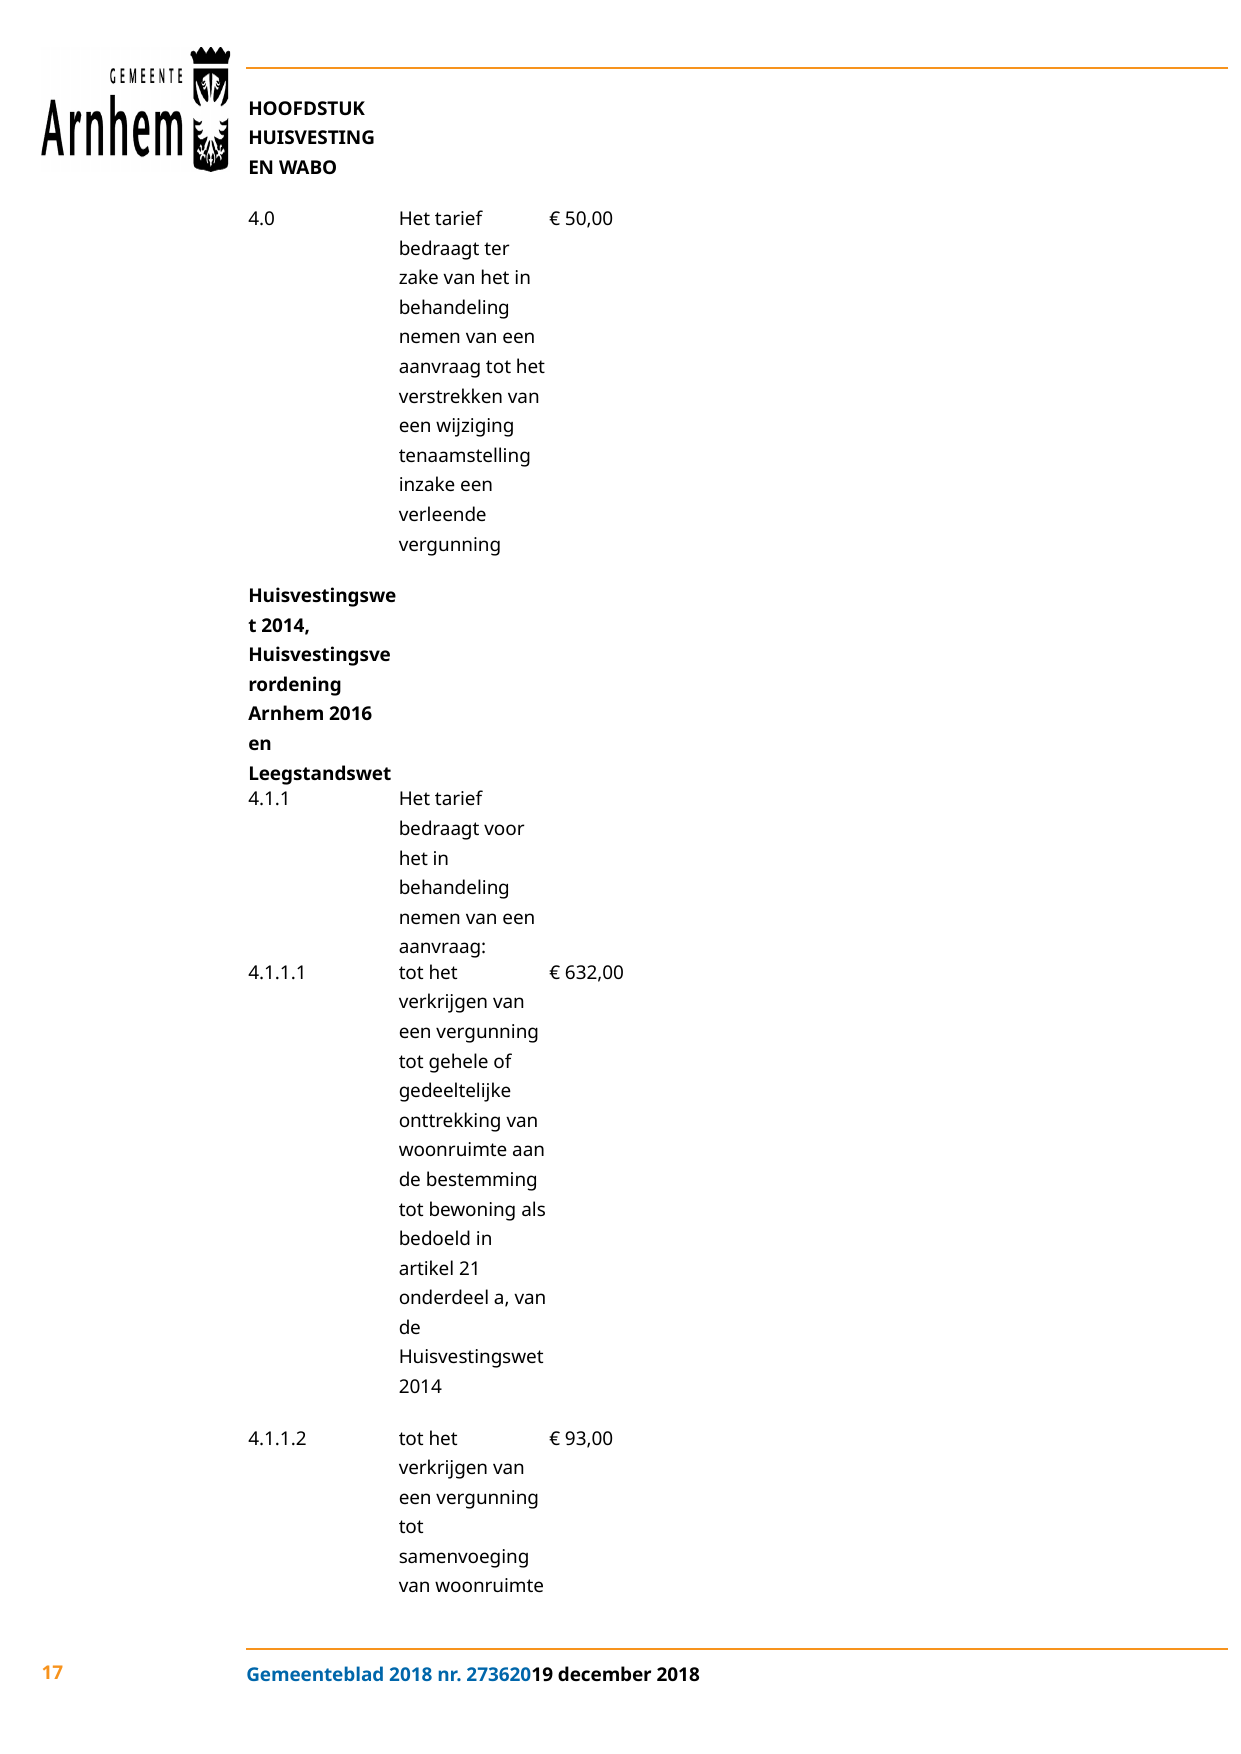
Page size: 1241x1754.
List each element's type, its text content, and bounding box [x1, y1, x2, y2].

table_cell [549, 1399, 700, 1425]
table_cell € 50,00 [549, 205, 700, 557]
table_cell € 93,00 [549, 1425, 700, 1598]
picture [41, 47, 231, 172]
table_cell tot het verkrijgen van een vergunning tot samenvoeging van woonruimte [399, 1425, 549, 1598]
table_cell [549, 180, 700, 205]
table_cell [399, 557, 549, 582]
table_cell Het tarief bedraagt ter zake van het in behandeling nemen van een aanvraag tot het verstrekken van een wijziging tenaamstelling inzake een verleende vergunning [399, 205, 549, 557]
table_cell € 632,00 [549, 959, 700, 1399]
table_cell 4.1.1.2 [248, 1425, 398, 1598]
table_cell [248, 1399, 398, 1425]
table_cell tot het verkrijgen van een vergunning tot gehele of gedeeltelijke onttrekking van woonruimte aan de bestemming tot bewoning als bedoeld in artikel 21 onderdeel a, van de Huisvestingswet 2014 [399, 959, 549, 1399]
table_cell Het tarief bedraagt voor het in behandeling nemen van een aanvraag: [399, 786, 549, 959]
table_cell [248, 180, 398, 205]
table_cell 4.1.1 [248, 786, 398, 959]
table_cell Huisvestingswet 2014, Huisvestingsverordening Arnhem 2016 en Leegstandswet [248, 582, 398, 786]
table_cell [549, 786, 700, 959]
table_header HOOFDSTUK HUISVESTING EN WABO [248, 95, 398, 180]
table_cell 4.1.1.1 [248, 959, 398, 1399]
table_cell [399, 1399, 549, 1425]
table_cell [248, 557, 398, 582]
table_cell 4.0 [248, 205, 398, 557]
table_cell [399, 180, 549, 205]
table_cell [549, 557, 700, 582]
table_header [399, 95, 549, 180]
